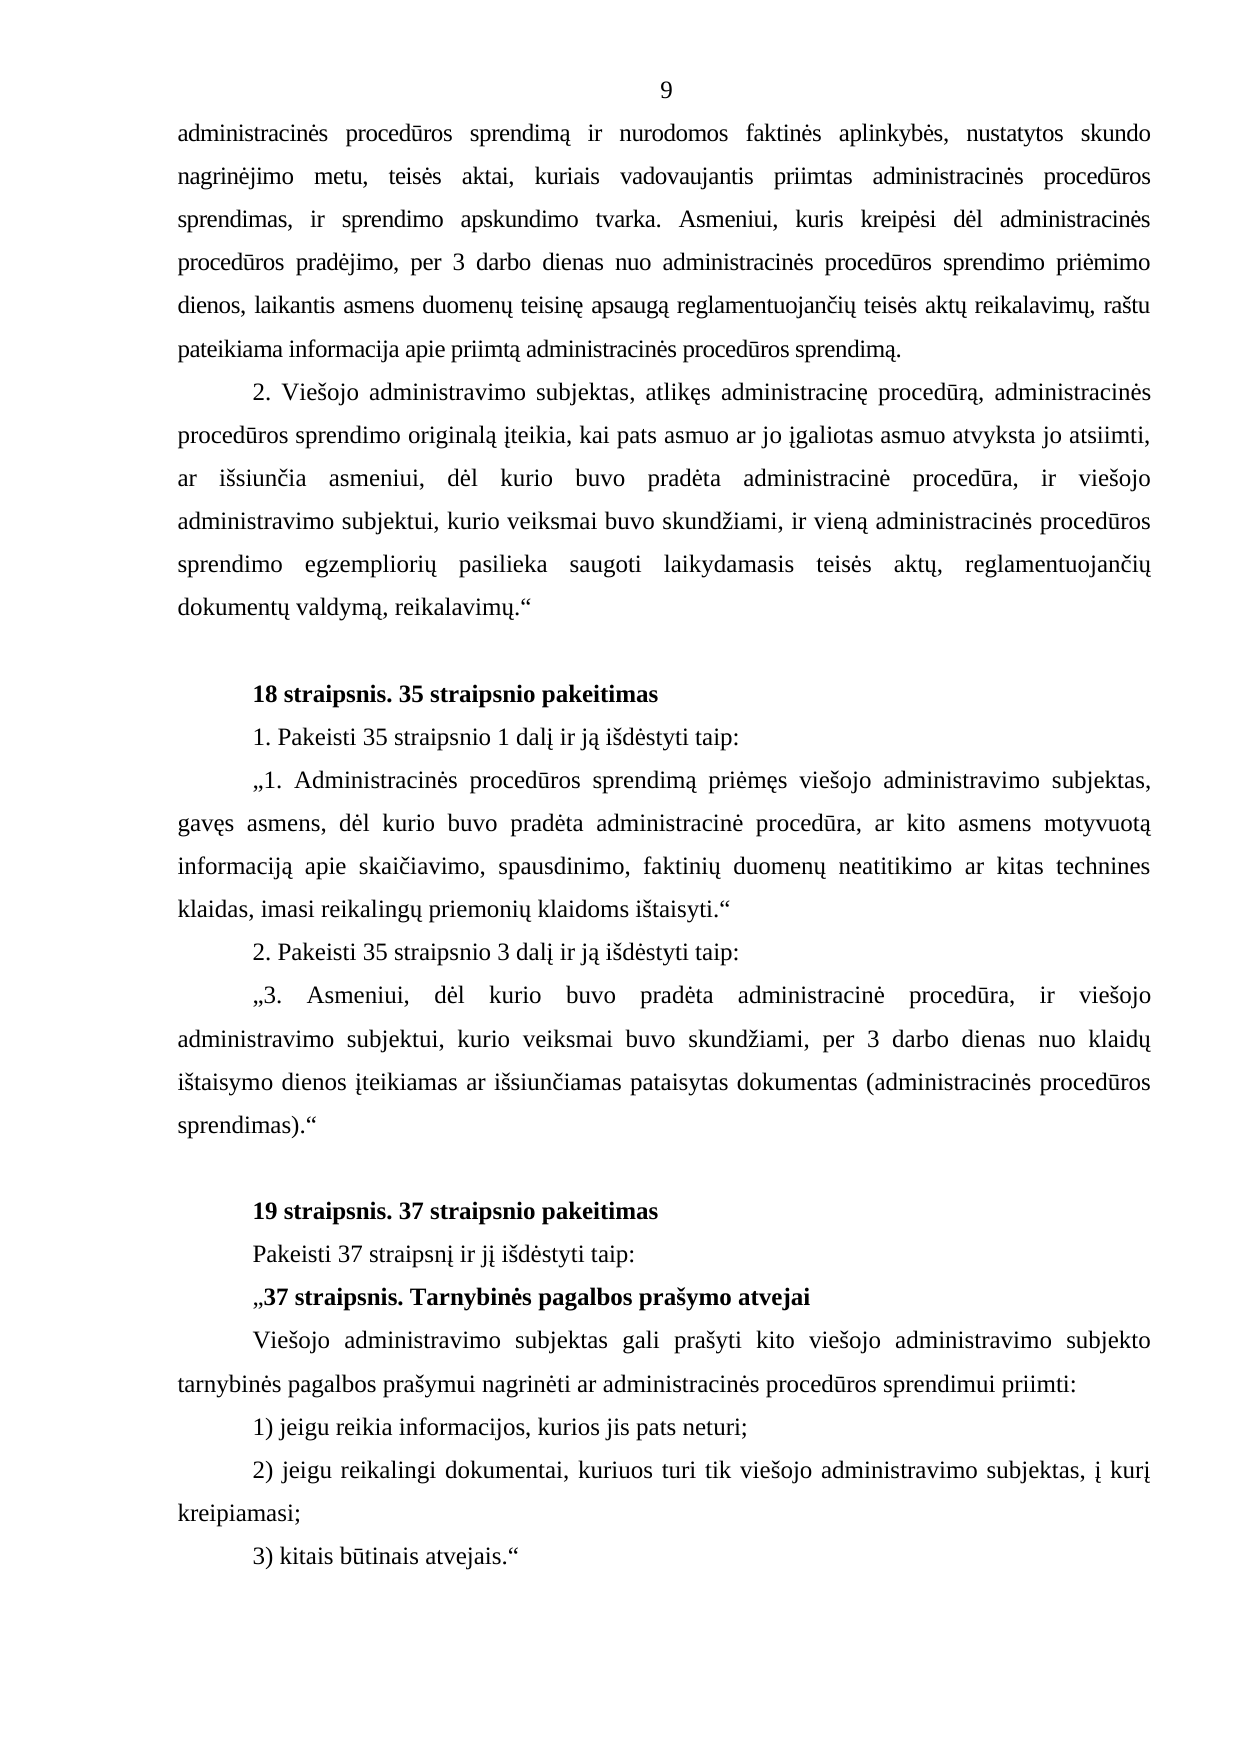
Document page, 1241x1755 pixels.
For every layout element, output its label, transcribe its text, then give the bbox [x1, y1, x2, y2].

text 2. Pakeisti 35 straipsnio 3 dalį ir ją išdėstyti taip: [177, 937, 1152, 966]
text „3. Asmeniui, dėl kurio buvo pradėta administracinė procedūra, ir viešojo administravimo subjektui, kurio veiksmai buvo skundžiami, per 3 darbo dienas nuo klaidų ištaisymo dienos įteikiamas ar išsiunčiamas pataisytas dokumentas (administracinės procedūros sprendimas).“ [177, 981, 1152, 1139]
text 19 straipsnis. 37 straipsnio pakeitimas [177, 1196, 1152, 1225]
text Pakeisti 37 straipsnį ir jį išdėstyti taip: [177, 1239, 1152, 1268]
text 2. Viešojo administravimo subjektas, atlikęs administracinę procedūrą, administracinės procedūros sprendimo originalą įteikia, kai pats asmuo ar jo įgaliotas asmuo atvyksta jo atsiimti, ar išsiunčia asmeniui, dėl kurio buvo pradėta administracinė procedūra, ir viešojo administravimo subjektui, kurio veiksmai buvo skundžiami, ir vieną administracinės procedūros sprendimo egzempliorių pasilieka saugoti laikydamasis teisės aktų, reglamentuojančių dokumentų valdymą, reikalavimų.“ [177, 377, 1152, 621]
text 18 straipsnis. 35 straipsnio pakeitimas [177, 679, 1152, 707]
text 1) jeigu reikia informacijos, kurios jis pats neturi; [177, 1412, 1152, 1441]
text administracinės procedūros sprendimą ir nurodomos faktinės aplinkybės, nustatytos skundo nagrinėjimo metu, teisės aktai, kuriais vadovaujantis priimtas administracinės procedūros sprendimas, ir sprendimo apskundimo tvarka. Asmeniui, kuris kreipėsi dėl administracinės procedūros pradėjimo, per 3 darbo dienas nuo administracinės procedūros sprendimo priėmimo dienos, laikantis asmens duomenų teisinę apsaugą reglamentuojančių teisės aktų reikalavimų, raštu pateikiama informacija apie priimtą administracinės procedūros sprendimą. [177, 118, 1152, 362]
text „1. Administracinės procedūros sprendimą priėmęs viešojo administravimo subjektas, gavęs asmens, dėl kurio buvo pradėta administracinė procedūra, ar kito asmens motyvuotą informaciją apie skaičiavimo, spausdinimo, faktinių duomenų neatitikimo ar kitas technines klaidas, imasi reikalingų priemonių klaidoms ištaisyti.“ [177, 765, 1152, 923]
text 3) kitais būtinais atvejais.“ [177, 1541, 1152, 1570]
text 1. Pakeisti 35 straipsnio 1 dalį ir ją išdėstyti taip: [177, 722, 1152, 751]
text 2) jeigu reikalingi dokumentai, kuriuos turi tik viešojo administravimo subjektas, į kurį kreipiamasi; [177, 1455, 1152, 1527]
text „37 straipsnis. Tarnybinės pagalbos prašymo atvejai [177, 1282, 1152, 1311]
text Viešojo administravimo subjektas gali prašyti kito viešojo administravimo subjekto tarnybinės pagalbos prašymui nagrinėti ar administracinės procedūros sprendimui priimti: [177, 1326, 1152, 1397]
